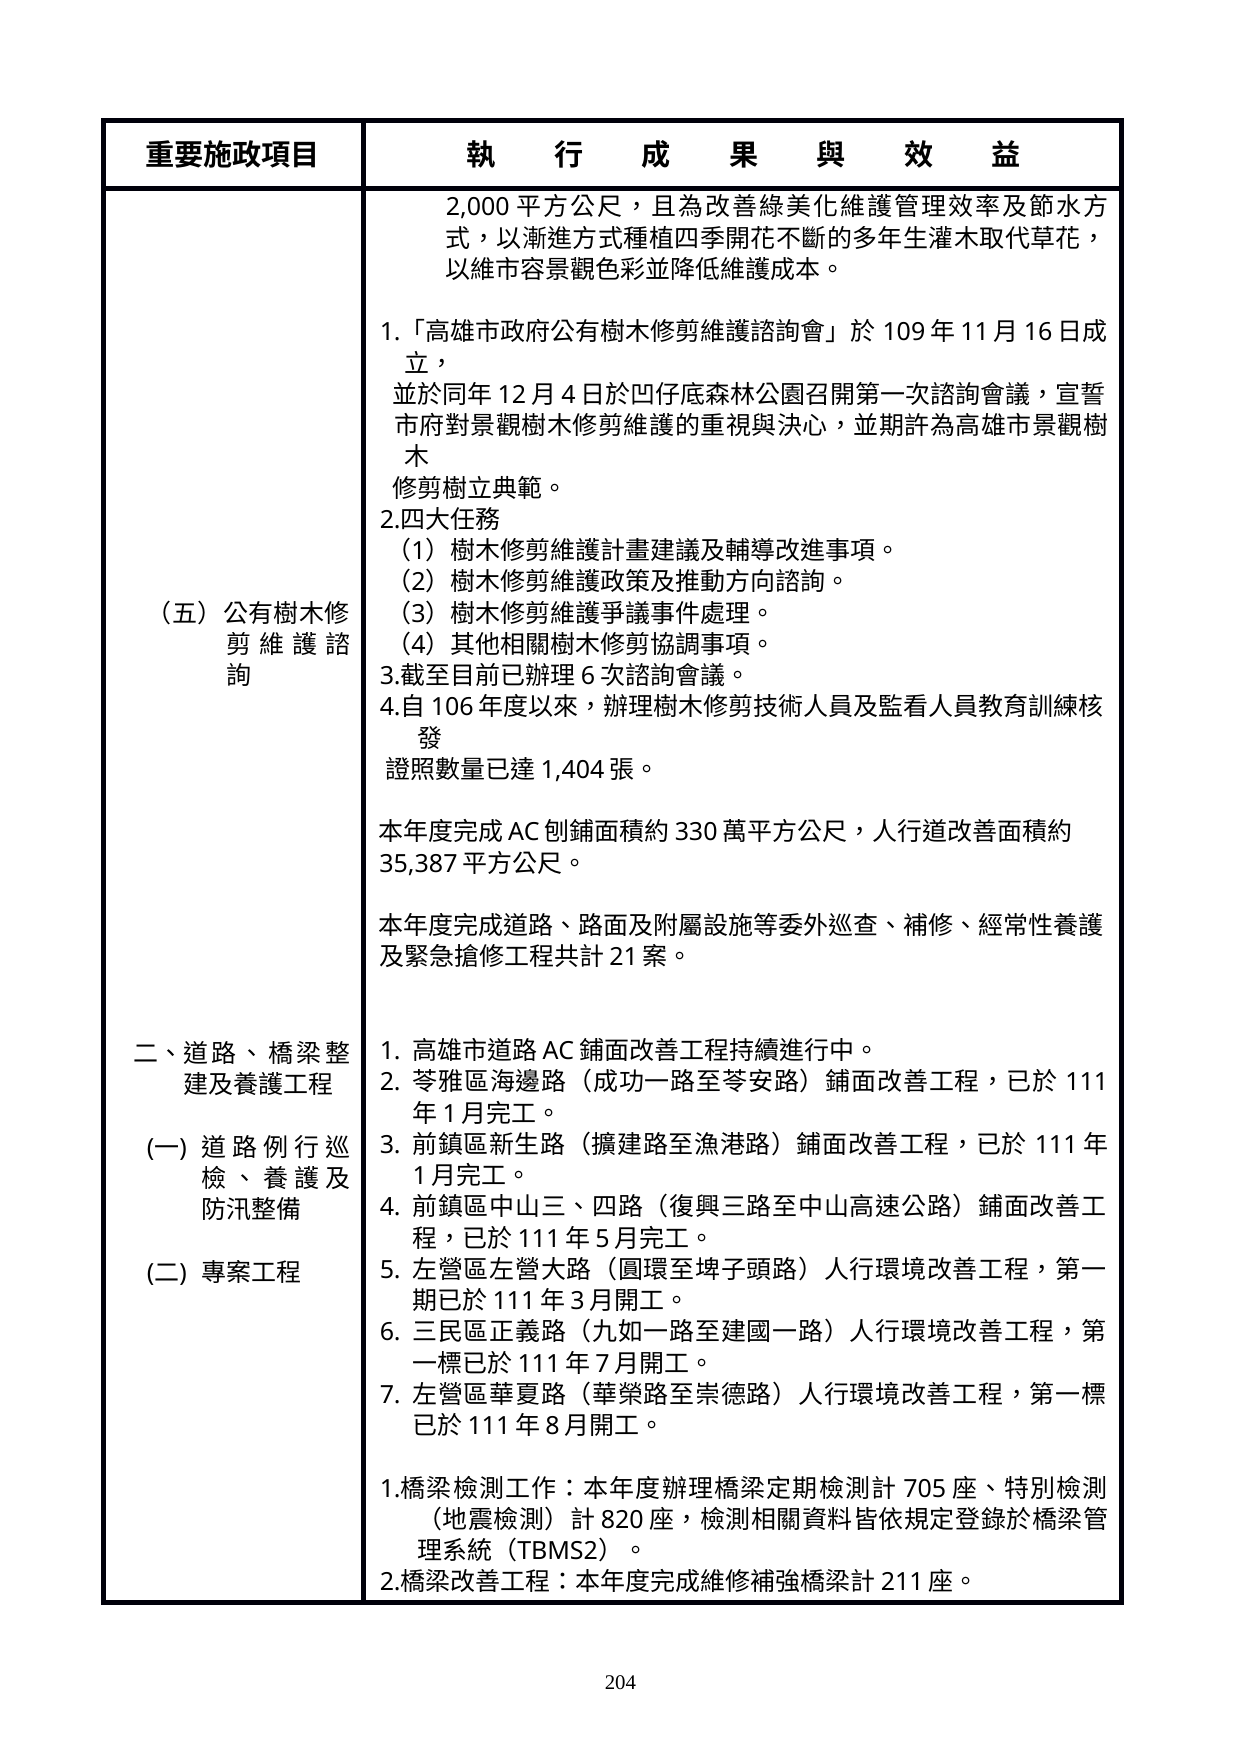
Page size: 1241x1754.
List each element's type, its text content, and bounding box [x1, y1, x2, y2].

table_cell 督導及監辦公共工程，提高工程品質，依採購法第12條及13 條規定，落實工程採購監辦作業，並依採購法第70條制定工程三級品保制度，由工程督導小組定期抽查督導工程計32件，以提升工程品質；另辦理本府工程查核14件。 建立防、救災機制，編印「高雄市政府工務局緊急應變手冊」，內容包括緊急應變SOP及緊急聯繫通訊錄與救災能量，作為災害發生期間行動準則，並定期更新、修正。 執行本府一級機關辦理工程、勞務、財物採購報上級機關（本府）核准之幕僚業務，由工務局為窗口，依採購法規定，辦理本府一級機關欲報上級機關核准事項（除監辦外），並以教育訓練及採購案件實地稽核方式，提升各機關、學校採購效率，防止採購弊端。 執行高雄市政府採購稽核小組日常行政及稽核監督業務，111年預定稽核395件，共稽核395件，達成率100%，自88年成立迄今總稽核量達6,141件。 發揮「高雄市政府採購申訴審議委員會」功能，111年共接獲廠商申訴案件11件、調解案件34件，總計收件數45件；申訴案件已結6件、調解案件已結11件，總結案件數17件。 前瞻建設計畫：擔任行政院前瞻基礎建設-城鄉建設-提升道路品質計畫類的市府窗口，協助本府相關單位爭取預算，自110年起至111年12月31日止，已爭取核定20案，補助金額12.95億元。 各項公共工程材料試驗： 111年度辦理4大類50項工程材料試驗1萬6,237件，執行樣品數4萬5,643個試樣，規費收入全年約7,500萬元，試驗費支出約5,295萬元，增加市庫收入約2,205萬元。 111年度委託TAF實驗室共計9家，共辦理9次稽核，以督導實驗室發揮精確及專業服務水準。 111年度辦理「工程材料試（檢）驗對公共工程之影響研習班」2場次，安排工程相關人員參訓，並聘請具有工程及廉政專業知識之專家學者雙向交流，提升專業技能及法律常識。 道路AC加強鑽心計畫:自每月工務局所屬工程處辦理新鋪、養護刨舖道路，面積達 3,000㎡以上案件中隨機抽選，檢視道路鋪築厚度、壓實度是否符合契約規範，111年度共抽驗 33件工程。 本市地方級及國家級濕地: 永安濕地、鳥松濕地、援中港濕地「保育利用計畫」109~110年度完成公告，半屏湖濕地及林園人工濕地「保育利用計畫」於111年3月9日完成公告，大樹人工濕地保育利用計畫(草案)經高雄市重要濕地(地方級)保育利用計畫審議小組於111年12月13日審議。 111年9月內政部營建署核定「108、109年度國際級及國家級重要濕地經營管理」評鑑結果，共獲獎2項如下： a.108年度補助案：優等1案（洲仔濕地）。 b.109年度補助案：優等1案（洲仔濕地）。 公園巡查，工務局檢查小組針對工務局養工處轄管重點公園、1999通報熱點、歷次檢查改善不佳公園進行抽查，111年完成80座公園檢查。 台鐵捷運化-高雄市鐵路地下化計畫 截至111年12月底，「高雄市區鐵路地下化計畫(含左營及鳳山)」，整體計畫實際進度為94.54%。 本府依「高雄市區鐵路地下化建設計畫都市發展專案小組」第9次會議決議，與中央完成鐵路地下化後園道代辦協議，「高雄計畫區」、「左營計畫區」及「鳳山計畫區」園道分別由工務局新建工程處、水利局及工務局養護工程處執行，已完工。 鐵路地下化園道整體建置經費43.09億元，已全數獲中央核定補助(代辦)支應。 有關鐵路地下化園道用地，已協調交通部臺鐵局，以雙方互惠原則，無償提供本府使用，並為利園道開闢期程，交通部臺鐵局原則同意先行交付本府進行施工。 打造高雄特色建築，帶動建築與綠能觀光產業，創造土地與建築品牌化，並促進社會參與、景觀美化、減碳防災及樂齡化設計因應，樹立熱帶氣候地區永續環境與建築的新典範。 高雄厝相關專案: 高雄厝推動綠建築宣導計畫：為進行高雄厝新建築與綠建築之推廣，舉辦高雄厝綠建築大獎，廣邀高雄綠建築建案報名競賽，希望藉由優良建築作品甄選活動，以表揚優良高雄厝綠建築設計作品，並喚起民眾關注生活環境品質的意識，111年共計12件作品優選、3件民眾票選人氣獎。 高雄厝建康建築活化計畫：持續建置基本資料庫與高雄厝地圖，並進行病態建築醫生診斷，辦理高雄厝行銷宣導。 高雄厝宣導計畫：進行既有建築物輔導合法化，並於本府工務局建築管理處一樓成立高雄厝專案輔導窗口，由高雄厝在地設計師駐府服務民眾。 高雄厝民眾參與活動成果： 111年9月29日至10月2日配合2022高雄國際建材大展與111年10月13日至21日國立科學工藝博物館展出本次綠建築大獎得獎作品、專案年度成果，吸引參與人數3,620人次。 高雄市高雄厝設計及鼓勵回饋辦法自103年9月4日公布實施，並於105年1月11日、105年5月26日及107年4月26日修正訂定，截至111年12月底，統計數量如下: 申請案量:以高雄厝設計並領得建造執照數量已達4,248件，共144,394戶，其中2,186件已領得使用執照。 景觀陽台:面積達460,608平方公尺。 通用化設計浴廁:面積達92,201平方公尺。 通用化交誼室及昇降機:面積達12,921平方公尺。 綠能設施:屋前綠能設施56,063平方公尺，屋後綠能設施3,865平方公尺。 高雄厝申請案綠化面積：520,536平方公尺(相當於87座國際標準足球場綠化面積)。 綠建築綠化成果： 累計歷年(自101年起)依法設置屋頂綠化面積已達498,776平方公尺，換算每年減少CO₂排放量為9976公噸。 111年度共舉辦2場高雄厝專業者輔導說明會，總計參與人數約73人，藉由高雄厝設計辦法的執行與操作，讓更多在地優秀設計人才有機會回饋土地與深耕家園，更藉由本次與業界的對話與交流機會，精進高雄厝設計及鼓勵回饋辦法，使之法令更健全，更貼近市民需求。 111年度共舉辦3場專案精進研討工作會議，訂於111年10月25、28、31日於建築管理處辦公室舉辦，透過邀請各專案計畫主持人，及各案領域之專家學者出席，透過議題討論與高雄厝設計及鼓勵回饋辦法解說及申請高雄厝案例成果分享，希冀藉由提升高雄厝設計辦法的實質內容與不斷精進，讓更多世界趨勢與技術新知，有機會反饋於高雄厝整體修法的進程之中，精進高雄厝設計及鼓勵回饋辦法，使之法令更健全，更貼近市民需求。 實際執行方案： 啟動「綠電推動専案小組」並與經濟部能源局共同簽訂合作協議，由林副市長擔任跨局處小組召集人，推展「漁電共生專區優先示範推動」、「公私有房舍推展光電屋頂計畫」、「以節能服務模式加速電低碳行動計畫」、「高雄市轄區內電廠友善降轉」、「學校建築物綠能規劃及智慧用電發展」等五大任務導向，未來計畫目標為6年太陽光電設置容量達1GW，作為建構安全穩定、效率及潔淨能源供需體系之基礎，期未來吸引國內外高科技產業及人才進駐，增加優質就業；並透過追求環境永續，提高再生能源比重，帶動綠能科技發展，減少對化石燃料的依賴，同時降低空氣污染，乘載「產業轉型」政策方向的重責大任。 111年度補助建築物設置太陽光電發電系統實施計畫自3月15日至10月15日截止，補助總預算為1,500萬元，核准99件，核准金額643萬650元 (1,049.665瓩)。 舉辦光電智慧建築標章頒證活動(金獎2案；銀獎17案；銅獎8案)。 舉辦推動太陽光電設施成果展覽1場(約6000人)、推動太陽光電設施說明會2場(約200人)及宣導會2場(約5500人)，總計參與人數約11,700人。 設置績效： 110至111年累積容量目標為450MW，統計110年1月~111年11月備案量602.306MW(能源局網站更新至11月底)，已達成年度目標。 111年1至11月備案件數1,359案較去年同期1,334案，增加25案，備案容量307.270MW較去年同期254.518MW，增加52.752MW(增加20.73%）。 辦理申報之A類公共集會類場所，列管場所94家，已完成申報94家，申報率達100%。辦理申報之B類商業類場所，列管場所1,412家，已完成申報1,361家，申報率達96.39%。辦理申報之C類工業、倉儲類場所，列管場所488家，已完成申報478家，申報率達97.95%。辦理申報之D類休閒文教類場所，列管場所2,378家，已完成申報2,163家，申報率達90.96%。辦理申報之F類衛生福利更生類場所，列管場所560家，已完成申報535家，申報率達95.54%。辦理申報之H類住宿類場所，列管場所2,641家，已完成申報2,073家，申報率達78.49%。 辦理111年度建築物公共安全檢查及簽證申報場所之抽複查工作，已執行抽複查750家。 111年1月3日起至111年1月24日止辦理111年度「加強大型百貨公司、商場、量販店及視聽歌唱等場所公共安全查核」，共計60家場所。 111年青春專案期間，稽查本市娛樂場所等，共計稽查164處場所，動員稽查人數211人次。 為提高地震發生後動員能力，111年9月30日於本府消防局8樓國際會議廳舉辦111年度高雄市災害後危險建築物緊急評估作業動員演練及組訓，動員責任區技師及建築師共55人，期能於地震時減少市民生命財產的損失。 為於地震發生後第一時間提供各項防救災能量及重要設施資訊，開發「地震災害決策輔助系統」，提供市府救災指揮官作為決策參考，進而提升市府整體救災效能。 針對本市各大型商圈、重要道路、車站及各大捷運站，做不定期巡檢，如有立即危險性之廣告招牌，立即通知限期改善或自行拆除。 工務局「110年度招牌廣告及樹立廣告安全巡查、處理與督導計畫」列管危險廣告物共1182件，均已全數拆除或補強完成。 公寓大廈認證標章申請案，111年已召開2次審查會議，認證通過大樓共計47棟。 輔導公寓大廈成立管理委員會，截至111年12月底本市6樓以上成立管理委員會依法報備家數計有4,043件，報備率已達75.8%。 委託公寓大廈法律專業律師，設置免付費電話，自111年1月起，提供大樓管理委員會及住戶法律諮詢服務，另於建管處亦設置律師現場諮詢服務櫃檯提供大樓諮詢。 本市於101年4月3日成立公寓大廈爭議事件調處委員會，111年共召開5次調處會，協調爭議共24案。 111年度優良公寓大廈評選活動已於9月21日評選完畢，共有16家大樓及11家管理公司獲獎。 配合內政部建築研究所智慧綠建築專案，爭取內政部建築研究所將「智慧綠建築智慧住宅南部展示場」設置於本府四維行政中心1樓穿堂，迄今累計參觀人數達173,630人。 新建公共建築物於申請使用執照前，辦理行動不便設施會勘，以確保該設施之符合需求，100年至111年11月止合計勘檢2,988件，111年1至11月共計勘檢180件。 既有建築物依照工務局108年10月18日高市工務建字第 10838848401號函修正本市公共建築物無障礙設施分類分期分區執行計畫，計已對公共建築物（含超商場所、加油站）等實施清查，109~111年清查新增250家，共計列管5,367家，並訂定改善期程限期要求改善，截至111年12月共計4,821家已改善完成，尚餘546家改善中，整體改善比例為89.83%。 替代方案提請「高雄市政府公共建築物行動不便者使用設施改善諮詢審查小組」審議，111年共辦理7次，共審查44件（含報告案)。 102年7月11日公告施行「高雄市建築物設置無障礙設施設備勘檢及改善審查收費標準」，111年共計收入勘檢費478萬元（含新建公共建築物勘檢及既有公共建築物替代審查)。 加強建築管理回溯檔案建置，將檔案室紙質之歷史案件，累計有182,267份建築執照圖進行數化轉檔，以方便查詢及調閱，已納入111年度專案勞務委外採購辦理(約1000萬)。 申請建造許可時檢附建築圖電子檔，建置圖檔資料庫並整合建入「建築管理資訊系統」及「建築書圖影像管理資訊系統」，提供民眾查詢及調閱建築圖檔資料。 透過建築管理處網站建構申請案件之資訊透明化服務，供民眾隨時查詢申請建築執照進度，減少弊端。 執行違建查報成果：111年查報一般違建(含廣告物)共計3,651件。 專案部分： 取締影響市容廢置廣告空(框)架及破損不堪廣告招牌，共計查報1,523件。 取締抵觸屋後污水接管工程(配合市府水利局)違建，共計查報878件。 取締本市「影響救災困難地區」消防專案，共計查報21件。 取締影響公共安全2層樓以上及防火巷違建，共計查報67件。 辦理本市太陽光電設備設置場址違建諮詢審核，共計70件。 執行違建成果：一般違建拆除計5,329件、拆除結案3,867件。 各項專案拆除情形： 拆除影響市容竹鷹架廣告計25件。 拆除影響市容廢棄廣告招牌計1,516件。 拆除影響消防救災六米巷道違建，共計23件。 拆除騎樓違建以保障市民之權利、創造優質安全空間，共計91件。 拆除楠梓區久昌街16號、藍田路與大學十一街路口、右昌街556號、宏毅三路6巷9號、秀群路539巷6號、燕巢區中民路278巷19號、角宿村海成二街3號、苓雅區文山路112號、文山路112號、大寮區青雲街18巷26弄24號、茄萣區成功段638地號-1等鴿舍違建，共計11處。 配合水利局拆除岡山區後紅路37巷34號、大寮區民族路369號屋後接管占用防火巷違建。 拆除湖內區武功段:490、495地號等2處違建毀損塌陷棚架、鼓山區興隆路52號旁空地(鼓中段一小段534地號)違建、鹽埕區建國四路340巷33號旁空地(鹽壽段207-3地號)違建等影響公共安全違建。 配合農業局拆除大寮區山子頂段3847-3地號農地違建。 配合警察局三民第一分局拆除三民區九如二路667號停車格位遭佔用私設斜坡板障礙物及遼寧一街9號騎樓違規設置「固定式機車升降台」、「圍牆」影響通行。 配合經濟發展局拆除三民區港東里河北一路258巷通道影響 環境棚架 (八德民有市場外圍通道)。 配合前金區公所拆除前金區成功一路410號巷內廢棄空屋，共計3處。 配合湖內區公所執行拆除湖內區中山路一段385巷巷口鐵架牌樓影響交通。 配合財政局拆除前鎮區鎮昌段10-30地號土地地上建物(興平路117巷62弄8號)危險空屋。 配合左營分局拆除左營區大中二路585號、華夏路493之2號門前、崇德路416號、富國路292號前、文自路393~395號騎樓等妨礙通行木板、鐵製堆置及鐵製欄杆等固定障礙物。 配合小港分局拆除小港區漢民路188巷32號（義芳街鳯儀宮前）道路設置鐵桿影響行車安全。 配合楠梓分局拆除楠梓區德民路1003之3號騎樓裝設固定廣告看板影響通行。 配合經濟發展局拆除鹽埕區大勇市場中央木構架上方違建物(鹽埕區大東段278、279等2筆地號土地)。 拆除1999通報左營區明潭路-哈囉市場廣告招牌影響公共全等共計12處。 彙整各管線機構年度計畫施工路段，以利辦理聯合施工，減少道路挖掘。 111年已核發8,557件道路挖掘許可，各管線機構可於「高雄市公共管線管理平台」中查詢申挖案件辦理情形、核准申挖案件查詢，藉由電腦系統方便申請人查詢，並提供市民共同監督。 已完成本市38個行政區公共管線調查及重新調查部分前鎮區，並持續辦理高雄市公共設施管線更新機制。 加強督導管線挖埋工程品質，111年申請挖埋11,427件，核發8,557件，有效管控挖掘施工，並督導管線單位確實依規定進行道路挖埋及AC封層，其中道路挖掘違反規定件數105件，罰款共302萬元。 加強巡查管線挖埋工程，由委外巡查廠商及自有人員督導加強巡視並藉通報管道(市長信箱、通報專線電話等)共同監督管線單位施工情形，以符合現場許可內容。 建立維護更新地下管線資訊系統，提供各管線單位設計前、施工前之地下管線資訊，更新地下管線資料，減少公安事件發生。 落實管線挖埋暨道路工程品質，執行管線抽驗，對各管線單位已完成之管線工程辦理瀝青鋪面厚度、回填配料、夯實度及平坦度等各項工程品質抽驗，以確保道路品質，111年度總計配合抽驗503件工程。 成立「施工中及竣工巡查小組」，111年1-12月巡查施工中挖掘案2,880件及111年3-11月巡查竣工申挖4,451件，並針對挖掘位置、標線復原、道路刨鋪孔蓋平整度等進行抽查，有效提升道路工程品質。 完成民族路共同管道保全、巡查、維修保養、基本設備汰換更新、24小時輪值監控等作業，及共同管道之清潔維護。 至111年底佈纜總長度已達3,697公里，租金收入約6,000萬元，各家纜線業者正積極申請進駐中。 111年完成孔蓋下地總數6,922座，孔蓋齊平總數5,899座。 辦理大高雄公共管線圖資更新及整合，避免發生管線工安事件並依 內政部公共管線標準制度規範，建立管線圖資更新機制。 原高雄縣及高雄市區域之公共管線圖資轉換與整合。 公共管線圖更新模式規劃。 重劃區管線清查建檔。 公共管線竣工圖更新。 教育訓練及輔導上線。 清水岩寺旁道路銜接15公尺及20公尺寬都市計畫道路(清水岩路)，長約180公尺，總經費1億500萬元。已於111年12月2日完工。 自仁武義大二路3k+700往北至186甲線道路，為永久性擋土牆改善，改善路段3k+700~3k+980長約280公尺，道路寬約25公尺，總經費1億1,848萬元。已於111年4月29日完工。 工程位於梓官區自進學路往北開闢至信安街止，屬8公尺寬都市計畫道路，長度約265公尺，現況道路未開闢，總經費1億2,180萬元。111年5月30日開工，111年12月開放通行。 自五甲一路至南北向中崙路長約380公尺，利用現有水利溝寬度約2~2.5公尺加蓋作道路使用，改善後可拓寬至8~9公尺寬，總經費1,479萬元，111年10月7日開工，預計112年4月完工。 自八德路往北至文仁街止，為計畫道路8公尺寬道路，長約100公尺，總經費643.7萬元，已於111年1月11日完工。 鎮潭路為已開闢都市計畫12~24公尺寬都市計畫道路，由工務局養護工程處接管維護，因地方民意反映由小港往大寮方向轉彎路段正位於下坡處，影響民眾通行安全，建議應辦理道路改善，總經費710萬元，已於111年4月11日完工。 道路：由博愛路打通至新德路，長約210公尺、寬20公尺道路。橋梁：龍德新路向東跨愛河至河堤南路橋梁，採鋼橋形式，橋梁寬度26公尺，長度約190公尺(橋梁70公尺、引道120公尺)，總經費31,000萬元，111年10年7日開工，預計113年4月完工。 西起林園後厝路20巷東至後厝路200巷路口，長約145公尺，計畫寬度25公尺（含兩側各5公尺寬園道用地綠化步道），西側連接苦苓腳市地重劃範圍，總經費6,209萬元，已於111年3月25日完工。 自椰樹6巷往東約63公尺銜接既有椰樹東巷38弄，長度約63公尺，都市計畫10公尺寬道路，總經費2,009萬元，已於111年3月14日完工。 自左營大路至元帝路止，6公尺寬都市計畫道路，長約184公尺，總經費6,538萬元，已於112年1月4日開工，預計112年6月底完工。 本案位屬非都市計畫區，位於橋頭區里林東路與鐵路南巷路口，總經費114萬元，已於111年7月11日完工。 經濟部委託本府辦理，大林蒲遷村作業期程依地政局辦理安置地配地街廓新闢道路共計23條，其中15公尺寬道路1條、10公尺寬道路19條、8公尺寬道路3條(仍視政策調整),總經費36,000萬元，配合經濟部新材料循環產業園區報編期程辦理規劃設計。 改善台17線路口至丹山一路路口，長約350公尺，透過縮減分隔綠帶方式拓寬現有道路，總經費4,000萬元，配合大林浦遷村及國道7號期程辦理規劃設計。 西起台機路、大業北路、中鋼路、沿海二路、沿海三路至沿海四路止長約8,376公尺道路，配合拓寬並重新規劃配置路型。總經費14億343萬元。 111年11月23日第四標決標，工期395日曆天，預定112年3月開工；第一~三標辦理發包作業中。 位於高雄軟體園區北側，東臨成功路，道路工程:東西向道路長約290公尺、寬20公尺，南北向道路長約190公尺、寬20公尺，總經費9,450萬元，已於111年4月18日開工，工期320日曆天，預計112年3月完工。 自岡山區筧橋路與河堤路二段路口，跨越阿公店溪至空醫院路與阿公店路二段路口止，屬20公尺寬都市計畫道路，長度約60公尺，現況橋寬8公尺，為人行及機車通行之橋梁，總經費1億3,201萬元，工程於111年12月9日決標，工期340工作天，預計112年2月開工。 位於本市旗山區大德里旗山火車站南側，寬12公尺廣場用地(廣三)，北自中山南街1巷，往南至旗新街124巷，長約65公尺，總經費429萬元,總經費約429萬元，工程111年5月20日開工，工期60工作天，已於111年11月21日完工。 都市計畫農業區，現況寬6公尺，長約80公尺之彎曲道路通行。道路截彎取直開闢後，將有助於提昇用路人安全，總經費416萬元，111年11月29日決標，工期80日曆天，已於112年2月3日開工。 位於彌陀區民生街235號至靖和街，為8公尺寬都市計畫道路，長約40公尺，總經費254萬元，111年11月29日決標，工期85日曆天，已於112年2月3日開工。 位屬都市計畫區外，110年7月及8月豪雨沖刷，造成橋台坍滑傾斜，列為危橋，現況已無法供通行(原橋梁寬度約5公尺、長度約10公尺)，改建拓寬至6公尺，總經費約543萬元，111年9月7日決標，工期120工作天，預計112年2月開工。 位於橋頭區營邊路，位屬非都市計畫區，現寬約4.5公尺，總經費2,829萬元，工程已於111年9月20日開工，工期120工作天，預計112年4月完工。 位於大寮區新一街與新七街口，經地方反映現況行車線型不佳，建議優先利用國有地單側拓寬橋樑。總經費154.8萬元，於111年10月7日開工，工期88日曆天，已於112年1月13日完工。 為都市計畫人行步道用地，都市計畫寬4公尺，全長約100公尺，現況道路長約80公尺近全寬供通行，未打通路段長約20公尺，總經費約111萬元，111年11月30日決標，工期25工作天，已於112年1月6日開工。 考量本案開闢所需經費籌措不易，基於地方反映排水改善及道路通行需求，短期將於既有溝渠改善及加蓋並銜接重劃區內排水溝。另既有溝渠範圍約42公尺長、0.8公尺寬，總經費158.5萬元，已於111年10月5日完工。 過勇路中央約5公尺寬灌溉明渠長約460公尺加蓋後，鋪設AC以增加車道空間，改善尖峰時間疏解車流，總經費2,977萬元，工程已於111年8月29日開工，工期210日曆天，預計112年3月完工。 自仁武義大二路3k+700往北至186甲線道路,本案為擋土牆永久性改善,改善路段3k+700~3k+980長約280公尺，道路寬約25公尺，總經費7,379萬元，規劃設計中。 高125線0K+000內東橋南側，改善轉彎長度約133公尺、拓寬至7公尺，總經費270萬元，辦理發包作業中。 左營區翠華路(明潭路至左營大路)長約1,050公尺，延現況30公尺寬計畫道路往西側拓寬10公尺；左營大路至世運大道屬寬40公尺，長約320公尺都市計畫道路，總經費2億5,370萬元，規劃設計中。 文化局委託代辦南門圓環道路改善工程，工程範圍包含整體圓環(扣除南門口公園再造部分)及左營大路自南門圓環至必勝路路段長約290公尺道路改善，左營大路道路寬調整約為30公尺，總經費7,263.2萬元，規劃設計中。 增設岡山第二交流道及連接平面道路之聯絡道，總經費36億8,000萬元，高工局辦理規劃施工，土地費及工程費本市負擔12億元（交流道及連絡道用地取得費9億500萬元及連絡道工程費2億9,500萬元），用地取得中。 長約900公尺，寬40公尺，總經費4億7,500萬元，辦理發包作業中。 橋長124公尺、橋寬6.5公尺，總經費1億3,050萬元。工程已於111年5月12日完工。 由中山四路東側跨越前鎮運河，銜接第75期市地重劃區凱福街，長約54公尺，規劃2車道(6公尺寬)及1實體人行道(2公尺寬)，即雙向所需人車通行使用之寬度為16公尺寬，總經費1億6,384萬元，已於111年8月25日完工。 位於本市阿蓮區與台南市歸仁區交界，現況橋梁寬約4.6公尺，長約156公尺，目前採橋墩減少並增加通水斷面方向進行規劃設計，所需工程費約3,600萬元，將俟水利署第六河川局完成二仁溪整治計畫後，向中央申請經費補助後發包施工。 位於鳳山區頂庄公辦市地重劃及中崙牛寮區段徵收間，跨越鳳山溪，橋梁寬15公尺，長約58公尺，總經費1億1,692萬元，於112年1月10日舉辦通車典禮。 跨越前鎮河，連結前鎮鎮中路（都市計劃寬20m）與鳳山五甲三路（都市計劃寬30m、現寬約20公尺），現有橋長約51.4公尺，寬約21.6公尺，總經費4億1,384萬元，111年5月6日開工，預計114年12月完工。 位於梓官區中正路通安大橋，長約75公尺，寬21公尺，總經費1億6,914萬元，111年9月5日開工，工期670日曆天，預計113年7月完工。 位於彌陀區舊港路(高21線)，橋現寬約8公尺，施作橋寬12公尺、長140公尺，總經費2億2,222萬元，111年10月31日開工，工期480工作天，預計113年10月完工。 位於永安區永新路(高20線)，屬都市計畫區外，長約25公尺、寬12公尺，總經費1,898萬元，規劃設計中。 跨越阿公店溪至空醫院路與阿公店路二段路口止，長約60公尺、寬20公尺，總經費1億3,201萬元，111年12月9日決標，開工前準備中。 跨越後勁溪銜接金和街與高楠公路1747巷人行橋梁，長約56公尺、寬約1.8公尺，總經費488萬元，111年9月20日開工，工期85日曆天，預計112年3月完工。 位屬都市計畫區外，危橋原址改建，長約10公尺、寬約6公尺，總經費543.4萬元，111年9月7日決標，工期120工作天，為避免施工時造成工區周邊魚塭損失，已於112年1月31日開工。 位於仁武區公館二巷，屬都市計畫區外，長約4.5公尺，單側拓寬3公尺，總經費251萬元，辦理發包作業中。 位於茄萣區大湖碑排水，屬都市計畫區外危橋改建，長約22公尺，寬6公尺，總經費530萬元，辦理發包作業中。 位於梓官區嘉好路26巷357號旁，屬都市計畫區外，長約16公尺，寬約6公尺，總經費470萬元，辦理發包作業中。 自市道181線3K+040至3K+265路段，包含月光一橋，長約225公尺，拓寬10公尺，總經費480萬元，辦理發包作業中。 位於本市林園區林內大排上，連接鳳林路三段920巷，屬危橋改建，長約25公尺，寬6公尺，總經費1,155萬元，辦理發包作業中。 位於茄萣大排(進學路與忠孝街)上，屬都市計畫水溝用地，新建人行橋，總經費639.1萬元，區公所辦理發包及施工，已於111年12月22日決標。 原橋長624公尺寬20公尺，因引道過長箝制地方發展，拆除重建一座長70公尺、寬30公尺，總經費5億5,230萬元，辦理勞務發包作業中。 自台17線進入高雄市北界後，沿援中港軍區跨越後勁溪、左營眷區道路向南銜接中正路至左營南門圓環，紓解原台17線翠華路交通壅塞問題。道路長約7公里，寬40~50公尺，跨越長約130公尺之後勁溪橋。以德民路為界分南北二段，北段工程所需總經費約12億7,555萬元，於105年9月獲內政部營建署生活圈計畫補助經費並由市府代辦工程執行。第ㄧ標已於110年5月25日完工；第二標已於111年9月16日完工。 岡山區岡山北路至育才路止，屬10公尺寬都市計畫道路，長度約510公尺，總經費3,161.1萬元，已於111年8月10日完工。 於大坪頂以東都市計畫，自大漢路往東約485公尺銜接12公尺寬民智街，總經費12,462萬元，已於111年12月15日完工。 自光明路三段往東北長約381公尺，總經費4,793萬元，已於111年5月4日完工。 仁心路道路拓寬工程(第一期)由鳳仁路起至成功路(7-11)止，現寬約6~13公尺，長約973公尺，都內部分約933公尺為15公尺寬計畫道路，都外部分約40公尺，總經費2億5,186萬元，辦理發包作業中。 自鳳林一路往南至鳳林一路300巷26之20號15公尺寬計畫道路，長約254公尺，及鳳林一路300巷26之20號往西打通至鳳林一路10公尺寬計畫道路，長約142公尺，總經費1億9,334萬元，規劃設計中。 自潮平路往南至中華南路373巷止，都市計畫道路寬10公尺，長約40公尺，總經費1,056萬元，規劃設計中。 都市計畫道路，長約123公尺，寬10公尺，總經費6,383萬元，規劃設計中。 自林家路往東至王公路止，長約748公尺，都市計畫寬12公尺，總經費1億8,513萬元，規劃設計中。 自環湖路往東至濱湖路止長約75公尺，寬15公尺，總經費5,109萬元，規劃設計中。 自惠心街自惠心街至高楠公路1760巷止，長約36公尺，寬12公尺，總經費1,959萬元，辦理發包作業中。 中央河道約10公尺施作排水箱涵加蓋，兩側各4公尺開闢為道路，長約216公尺，總經費1億3,540萬元，規劃設計中。 自五權路往北銜接85期重劃區，長約90公尺，20公尺漸變寬道路，總經費7,891萬元，規劃設計中。 中油公司三輕更新計畫地方回饋項目之一，自工業區隔離綠帶往東至北汕路上，長約880公尺，都市計畫寬15-20公尺，現寬約11公尺。配合水利局箱涵設置，先行施作自工業區隔離綠帶往東約485公尺長，以改善本路段淹水相關問題。總經費4,150萬元，工程已於111年12月12日開工，工期320工作天，預計112年3月完工。 延續北段工程，北起德民路，南至中海路，長約1,800公尺，屬50公尺寬都市計畫道路；及中海路配合拓寬銜接至軍校路，中海路屬45公尺、長約590公尺，總經費8億9,385萬元，規劃設計中。 新開路高133線，里程3K+800~4K+250規劃橋梁，跨度配置為60m+90m+60m，橋寬為8.5m，淨寬為7.5m，橋總長210m，主跨長90m，採懸臂工法施工，為單孔箱型梁，總經費7億3,320萬元，辦理發包作業中。 過勇路往西至鳳頂路止，長約380公尺，寬12公尺，總經費2,470.9萬元，規劃設計中。 友情路為都市計畫30公尺寬道路，長約788公尺，總經費約3億3,200萬元，已於110年12月2日完工；大遼路為都市計畫50公尺寬道路，長約927公尺，配合友情路先行開闢30公尺，總經費3億309.6萬元，已於111年9月30日開工，工期540日曆天，預計113年5月完工。 為都市計畫60公尺寬道路，長約2,870公尺，總經費10億8,500萬元，東段工程110年12月10日開工，工期538日曆天，預計112年5月完工；西段工程已於111年4月29日開工，工期596日曆天，預計112年12月完工。 依科技部「橋頭科學園區聯外交通整體計畫」辦理「台39線延伸優先路段(市道186線至台22)」由交通部公路總局委託本府(工務局)代辦，總經費30億6,100萬元，辦理規劃設計中。 配合科技部「橋頭科學園區聯外交通整體計畫」，新工處辦理「配合橋科增設高速公路聯絡道」都市計畫變更及用地取得作業，總經費14億900萬元(用地費)，都市計畫辦理變更中。 基地位於大樹區，新建營區RC構造及鋼骨構造新建建築物數十棟、既有廠庫房與官舍整新、既有建物及房屋拆除、其他附屬設施工程等，總經費122億8,600萬元。軍方105年4月28日完成洽辦程序，依計畫8年完成遷廠。林園營區於108年7月29日開工，已於111年7月25日完工；大樹北營區於108年12月16日開工，預定112年12月完工；光復營區於109年10月19日開工，預定113年11月完工。 代辦職務宿舍耐震結構補強及裝修共212戶，15棟，總經費3.18億，本案於112年1月6日工程決標，預計3月開工。 興建ㄧ棟地下2層、地上7層辦公廳舍大樓，位於鼓山一路與五福四路口(原鼓山分局)，總經費4億8,346萬8,000元，已於111年7月15日完工。 興建ㄧ棟地下2層、地上8層辦公廳舍大樓，位於文龍東路與文山路口(鳳山熱帶園藝所西側)，總經費4億856萬5,000元，108年10月18日開工，預定112年3月完工。 民生醫院結構區分為北中南3棟，北棟(地下1層、地上4層)之建築物，樓地板面積4,193.17平方公尺;中棟(地下1層、地上10層)之建築物，樓地板面積13,454.03平方公尺，南棟(地下1層、地上6層)之建築物，樓地板面積11,549.01平方公尺。本案辦理三棟建築物結構補強，總經費1億985萬3,000元，由民生醫院設計，工務局新建工程處代辦工程招標及施工，已於111年1月11日完工。 整修主棟建物地下室、地上3層西半部及4、5層之室內空間(含地下室防水改善、各層隔間調整、地坪、牆面、天花裝修與相關機水電設備新設)與其他配合本期工程整修事宜，總經費1,565萬，已於111年7月19日完工。 興建地上3層之建築物(醫院新大廳)，既有醫院建築物地上1~2層之診間調整,總經費2億3,408萬元，111年9月23日開工，預定114年2月完工。 新建地上3層之建物，地上平面停車位，提供非營利幼兒園、社區大學、身心障礙日間照顧據點、公共托嬰中心、社區照顧關懷據點(含C級巷弄長照站)、小規模多功能集會中心等空間設施，總經費1億9,500萬元，已於112年2月完工。 本案利用興仁國中閒置空間設置日間照顧中心，新設興仁路出入口及無障礙電梯1座，總經費638萬元，已於111年2月21日完工。 辦理中油煉油廠土壤與地下水污染作業，總經費約268.63億元，全案完工後，以楠梓的原高雄煉油廠為半導體材料研發核心，北接路竹、橋頭至南科為半導體製造，南接大社、仁武、大寮、林園、小港為半導體材料及石化聚落，並結合台積電、日月光、華邦電等半導體廠，整體串聯成南部半導體材料S型廊帶。甲案110年9月1日開工，111年11月1日完工，乙案110年9月1日開工，111年8月5日完工，丙案110年9月2日開工，111年10月31日完工。 辦理中油煉油廠土壤與地下水污染作業，總經費約268.63億元，全案完工後，以楠梓的原高雄煉油廠為半導體材料研發核心，北接路竹、橋頭至南科為半導體製造，南接大社、仁武、大寮、林園、小港為半導體材料及石化聚落，並結合台積電、日月光、華邦電等半導體廠，整體串聯成南部半導體材料S型廊帶。A、B、C案於110年12月17日開工，工期458日曆天，預計112年3月完工。 新址工程併入原址(原岡山區公所)公辦都更方式辦理，預計興建地下1層地上6層岡山綜合行政中心，總樓地板面積約28,182平方公尺，經費PCM+基本設計服務1,998萬5,846元。已於110年12月30日基本設計及施工階段權利義務文件提送本府都發局納入公辦都更實施者招標文件。 基地位於本市第87期重劃區，南基地：地下2層地上12層鋼筋混凝土構造，北基地：地下2層地上12層鋼筋混凝土構造之社會住宅625戶，統包工程經費33億0,721萬元。111年7月7日工程決標，自111年7月8日起算工期(工期1440日曆天)，進行地質改良建造執照已於112年2月1日取得，預定115年6月16日完工。 興建地上三樓，總樓板面積1,800平方公尺之現代化辦公廳舍，總經費8,000萬元，111年8月1日完成公開閱覽，俟籌措相關經費後辦理工程發包作業。 基地位於和發產業園區，預計新設一地下1層、地上2層消防分隊，總樓地板面積2,320平方公尺，總經費1億0,471.1萬元，預計113年7月8日完工。 高雄鐵路地下化遺留舊牆板保留及再利用工程，總經費約2,608萬元，112年1月19日決標，工期150工作天，預計112年3月開工。 拆除部份看台改建為開放景觀休憩空間、辦公空間及商業服務空間，保留北門至西門段建築物整修，並另規劃停車場、兒童遊戲場及極限運動場等，總經費約3億700萬元，拆除標已於112年2月4日完工；主體工程標已於112年2月1日決標，刻正準備開工前置作業。 新建全民運動館、為地上2層之鋼筋混凝土構造，總樓地板面積約8,851平方公尺，總經費4億100萬元，111年8月10日開工，預計113年8月完工。 基地位於小港森林公園，新建地上2層鋼筋混凝土+鋼構屋頂，規劃室內游泳池，室內運動空間以及附屬販賣部店舖，設置76個汽車停車位及89個機車停車位，總樓地板面積約8,948平方公尺。已於111年10月27日開工，開工後遇當地民意代表率眾阻擋並辦理停工，目前本府已確定依新需求重新設計，並於112年2月9日起辦理施工廠商暫停履約，待本府運發局核定新設計內容後，辦理後續作業。 整修軍方建築物地上1樓計2棟，規劃有浴室及厠所，並有室內隔間作為官兵宿舍，總經費約1,144萬6,400元，已於111年11月29日完工。 拆除原第七棟校舍、飲水間、木工房、宿舍、廁所及資源回收廠，規劃地上四層樓之完整建築，包含普通教室、廁所、樓梯、1座電梯，總經費1億4,576萬元，已於111年3月31日完工。 興建地下2層停車場及地上1層建築物，規劃地下兩層停車空間共設置小客車停車位128 席(不含法定停車位)。地面層設置法定停車位、機車10 席及自行車20席，總經費2億2,002萬元，已於111年8月29日完工。 興建地下1層地上3層國小校舍及公托教室1棟、地上3層非營利幼兒園1棟及綜合合成橡膠球場2座，總經費約1億5,152.1萬元。已於111年3月21日開工，預定112年12月完工。 拆除既有健康樓、和諧樓、廚房、幼兒園、傳達室等建物。新建東南棟(地上4層)教學大樓1棟，西北棟(地上5層地下1層)之教學行政大樓（含活動中心、廚房)1棟、傳達室1棟、合成球場1座，總經費5億1,100萬元。第一期東南棟已於111年11月17日開工，預定113年7月完工。 新建地上3層鋼筋混凝土(RC)構造，總樓地板面積5,784平方公尺之校舍及周邊景觀，並拆除舊有校舍工藝大樓及忠孝樓、仁愛樓，總經費約1億6,073萬元，已於111年11月7日開工，預定113年9月完工。 教學大樓興建，總樓地板面積6,088平方公尺，總經費20,320萬元， 工程發包作業中。 預計興建地上4層圖資大樓，總樓板面積約計1,219坪，總工程費約計1億7,700萬元，工程發包前置作業中。 預計興建地上2~3層幼兒園園舍，總經費為1億2,574萬2,600元，細部設計作業中。 本府工務局養護工程處目前維管之公園、綠地、兒童遊戲場及廣場計有834座，面積達約1,048.17公頃，本年度公園綠地開闢及改造（善）如下： 執行主要公園綠地之新闢包括前鎮區第70期重劃區內公園、綠地及兒童遊戲場用地開闢工程、鹽埕區府北公園開闢工程、鳳山區第77期市地重劃區公12開闢工程、前鎮區第65期及第88期市地重劃區內公九公園用地開闢工程及大寮區第81期重劃區公園綠地開闢工程等。 1.前鎮區第70期重劃區內公園、綠地及兒童遊戲場用地開闢工程 第70期市地重劃區位於前鎮區一心一路及籬仔內路旁，其中有公園、綠地及兒童遊戲場用地合計約1.6公頃，闢建為「籬仔內公園」及「竹南公園」，公園設計呼應基地既有歷史，結合石化產業元素，將燃燒塔、齒輪等意象融入設施，並配置大面積草木，營造城市街角休憩綠蔭。工程經費約4,800萬元，已於111年7月完工。 2.鹽埕區府北公園開闢工程 城中城大樓拆除後原址闢建為府北公園，以「綠活、璀璨、翻轉、新生活」四大方向作規劃，公園佔地約0.28公頃，通透明亮、視野寬闊的大草坪帶來府北路新風貌，搭配基地景觀設置裝置藝術，經過精心規劃夜間照明及水景，為鹽埕區創造優質綠環境。工程經費約3,240萬元，已於111年11月完工。 3.鳳山區第77期市地重劃區公12開闢工程 第77期市地重劃區公12位於鳳山區市道188（南華一路）及紅毛港路口，台88線快速公路下方，面積約1.95公頃，以「機器人」為主題構想，結合機器島冒險樂園彩繪圖樣，創造6大主題空間，打造高挑戰性、多功能及多元化設施的公園。工程經費約4,500萬元，已於111年12月完工。 4.前鎮區第65期及第88期市地重劃區內公九公園用地開闢工程 基地位於前鎮區凱旋四路及時代南一路，緊鄰雙軌道捷運、輕軌站旁，面積約3.5公頃，闢建為「時代公園」，是亞洲新灣區的大型地景亮點，規劃有9大主題區、16項特色設施，亦設置多個高雄熊公仔及彩帶高綠籬迷宮，強化城市行銷。工程經費約9,700萬元，已於111年12月完工。 5.大寮區第81期重劃區公園綠地開闢工程 配合第81期市地重劃工程分期辦理公園開闢。81期重劃區沿鳳林四路北至鳳山區，南接大寮商業中心，東攬捷運大寮站，西擁鳳凰山，公11、公12及綠地開闢工程將延續山林綠意結合軍事意象，打造冒險體能遊戲場域，同時以複層綠化概念營造減量空間，面積合計約3.64公頃，工程經費約9,616萬元，已於111年7月開工；公10及公13開闢工程則配合區域排水計畫，規劃滯洪防洪功能，透過挖填整地塑造活動空間，面積合計約2.95公頃，工程經費約9,440萬元，已於111年12月開工。 1.本年度完成其他公園綠地之開闢及改造（善）包括鳳山區五甲國宅社區國光里公6公園景觀改善工程、前鎮區興仁公園（北側臨水岸步道）環境改善工程、大寮運動園區景觀改善工程、湖內區大湖里公3公園新闢工程、鳳山區自強公園改善工程、高雄市公園兒童戲場更新統包工程（橋頭區一品公園、梓官區信蚵公園、路竹區路竹公園、彌陀區彌陀公園）、岡山區和平公園改善工程、小港區小港一號公園改造工程、小港區坪頂里坪鳳公園遊戲場設置工程、鼓山區壽山動物園入口意象設施整建工程、小港區大坪頂入口意象暨坪頂社區公園（八塊桌）公廁興建工程、鳳山區新強公園增設兒童滑步車練習場工程暨設置交通及教育宣導設施、左營區屏山里運動公園周邊景觀改善工程等。 2.112年度續辦公園綠地之開闢及改造（善）工程包括大寮區第81期重劃區公園綠地開闢工程、鳳山區第77期市地重劃區公（兒）86及公（兒）87開闢工程、三民區第99期重劃區公園及綠地開闢工程、三民區第69期重劃區公園開闢工程、高雄市公園特色遊戲場統包專案工程、高雄市公園兒童遊戲場更新統包工程、楠梓區國昌里公園（07公08）景觀改造工程、楠梓區藍田公園遊戲場設置及設施改善工程、前鎮漁港景觀綠美化及周邊道路整頓改善工程等。 持續執行公園土木、遊具設施、樹木植栽修剪等維護管理及緊急搶修工作，維護市民休憩場域。 委託專業廠商辦理公園樹木及行道樹健康檢查評估。 執行公園綠地登革熱、病蟲害防治緊急噴藥清消工作。 公園（含綠地、兒童遊戲場、廣場）委託清潔維護共計834處，其中小型鄰里公園委託里辦公處辦理計143處、另民間、企業認養及其他單位協助計30處，將持續鼓勵各界參與公園認養工作。 苗圃（含樹木銀行）計8處，培育花卉、灌木等苗木超過4.9萬 株，供市民憑身分證提領，並配合機關、學校、社區綠化環境及本府活動提供花木，另樹木銀行則提供工程牴觸樹木暫置、公園綠地之開闢、改造所需及景觀樹、行道樹之用。 持續執行樹木植栽定期修剪及汛期加強修剪超過5.3萬株。 道路綠美化 持續執行中華路、時代大道、新光路、河北路、河南路、博愛路、同盟路、中正路、五福路、和平路、國泰路、南京路、澄清路、府前路、民族一路、民族二路、民生路、四維路、光華路、翠華路、九如一路、九如四路、明誠路、大順路、中山三路、凱旋四路、大中路、民權路、青年路等本市各區重要道路綠美化及災後搶修工作。 本年度完成後昌路、中山路、光華路、勝利路等行道樹增補植，計約237株。 市區綠美化 本年度完成環境綠美化申請案計10件39處，面積合計約3.3公頃，核撥金額292萬5,328元，於年底預算執行率達100%。 本年度完成中山大學仁武校區（含北側軍備局用地）、仁武區仁營段1469地號、小港區坪頂段46、46-1、46-2地號、坪鳳段66地號、港和段853地號及金澄雙湖公園、三民1號公園等公園綠地喬木增補植，計約805株。 本年度於本市公園、綠地、兒童遊戲場、景（節）點等，已栽植喬木超過1,200棵、灌木超過8萬株、草坪超過4萬2,000平方公尺，且為改善綠美化維護管理效率及節水方式，以漸進方式種植四季開花不斷的多年生灌木取代草花，以維市容景觀色彩並降低維護成本。 1.「高雄市政府公有樹木修剪維護諮詢會」於109年11月16日成立， 並於同年12月4日於凹仔底森林公園召開第一次諮詢會議，宣誓 市府對景觀樹木修剪維護的重視與決心，並期許為高雄市景觀樹木 修剪樹立典範。 2.四大任務 （1）樹木修剪維護計畫建議及輔導改進事項。 （2）樹木修剪維護政策及推動方向諮詢。 （3）樹木修剪維護爭議事件處理。 （4）其他相關樹木修剪協調事項。 3.截至目前已辦理6次諮詢會議。 4.自106年度以來，辦理樹木修剪技術人員及監看人員教育訓練核發 證照數量已達1,404張。 本年度完成AC刨鋪面積約330萬平方公尺，人行道改善面積約35,387平方公尺。 本年度完成道路、路面及附屬設施等委外巡查、補修、經常性養護及緊急搶修工程共計21案。 高雄市道路AC鋪面改善工程持續進行中。 苓雅區海邊路（成功一路至苓安路）鋪面改善工程，已於111年1月完工。 前鎮區新生路（擴建路至漁港路）鋪面改善工程，已於111年1月完工。 前鎮區中山三、四路（復興三路至中山高速公路）鋪面改善工程，已於111年5月完工。 左營區左營大路（圓環至埤子頭路）人行環境改善工程，第一期已於111年3月開工。 三民區正義路（九如一路至建國一路）人行環境改善工程，第一標已於111年7月開工。 左營區華夏路（華榮路至崇德路）人行環境改善工程，第一標已於111年8月開工。 橋梁檢測工作：本年度辦理橋梁定期檢測計705座、特別檢測（地震檢測）計820座，檢測相關資料皆依規定登錄於橋梁管理系統（TBMS2）。 橋梁改善工程：本年度完成維修補強橋梁計211座。 為提供學童優質安全的通學環境，本年度辦理苓雅區福東國小（福壽街）、楠梓區楠梓國小（東寧路）、前鎮區愛群國小（二聖二路）、鳳山區鳳甲國中（大明路）等4所學校通學道改善工程，刻正施工中。 辦理全市35區約24.4萬盞路燈維護工作，本年度受理1999通報案件超過1萬5,000件，路燈不亮案件處理時效均於24小時內修復。 高雄市全面換裝節能（智能）路燈暨維護案計2案：新設、移設及移除路燈約1,500盞、架空線路下地及管線挖埋約500公尺。 本市道路、公園、橋梁等照明景觀改善工程計3案：新設路燈約200盞、新設及更新公園園燈62盞、配合道路刨鋪及台電架空線路下地約4,000公尺。 已依「行政院及所屬各機關風險管理及危機處理作業原則」，將風險管理（含內部控制）融入日常作業與決策運作，考量可能影響目標達成之風險，據以擇選合宜可行之策略及設定機關之目（含關鍵策略目標），並透過辨識及評估風險，採取內部控制或其他處理機制，以合理確保達成施政目標。工務局風險管理（含內部控制）相關重要紀事如列： （1）111年7月15日召開風險管理（含內部控制）第1次會議，參考年度施政計畫提要擇選重要計畫案製作風險評估及處理彙整表與機關風險圖像。 （2）111年8月9日召開風險管理（含內部控制）第2次會議，審定企劃處「土壤液化調查與風險評估計畫」、挖管中心「新建房屋聯合挖掘制度」及「道路挖掘管理系統資訊安全」、建管處「高雄厝健康建築活化計畫」及「110 年 ~115 年 高雄綠能光電 6 年 1 .25 G 計畫」等5案。 （3）110年度城中城案建管處經滾動式檢討已配合修訂「高雄市公寓大廈輔導管理自治條例」，有效降低風險值並予除管。 工務局新建工程處及養護工程處已依「行政院及所屬各機關風險管理及危機處理作業原則」，將風險管理（含內部控制）融入日常作業與決策運作，考量可能影響目標達成之風險，據以擇選合宜可行之策略及設定機關之目標（含關鍵策略目標），並透過辨識及評估風險，採取內部控制或其他處理機制，以合理確保達成施政目標。 工務局違章建築處理大隊： 依風險管理(含內部控制)融入日常作業與決策運作，並透過評估風險，採內部控制或其他處理機制，合理確保達成施政目標。 年度中渉及施政目標「違章建築查報業務」之風險項目「A1：違章建築現場勘查」及「A2：內勤人員安全事項」未有風險情事發生。 年度中渉及施政目標「違章建築拆除業務」之風險項目「A1：違建拆除及高空作業拆除意外。」及「A2：颱風救災時之意外。」未有風險情事發生。 本大隊辦理111年機關內部控制制度(含風險管理)已於111年9 月27日編印成冊,有關111年度「整體風險管理評估計畫風險等級及風險一覽表」缺失建議事項業於111年10月14日核備在案，其餘殘留風險評估預計於112年2月27日前彙整後陳報機關首長。 [366, 191, 1119, 1600]
table_header 執 行 成 果 與 效 益 [366, 123, 1119, 186]
table_header 重要施政項目 [106, 123, 361, 186]
table_cell 壹、工程企劃業務管理及策略規劃 工程業務督導管理 工程企劃策略規劃 貳、建築管理 高雄厝計畫 光電智慧建築物推動計畫 建築物公共安全檢查申報 耐震及震災相關業務 招牌廣告及樹立廣告管理 公寓大廈管理 智慧綠建築 公共建築物無障礙設施管理 資訊管理 參、違章建築處理業務 查報業務 拆除業務 肆、道路管道管理 挖路許可證審核與電腦化登錄管理 道路挖埋管線施工查驗管理 民族路共同管道管理 弱電、寬頻共同管道管理 孔蓋齊平及下地 公共管線圖資更新及整合 伍、新建工程 道路工程 (一)林園清水岩路(清水岩寺旁)改善開闢工程 (二)仁武區義大二路3k+700道路改善工程(高52線3K+800~3K+920緊急搶修工程 (三)梓官區進學路北側8米計畫道路開闢工程 (四)鳳山區中崙路西段改善工程 (五)鳳山區八德路100巷改善工程 (六)大寮區鎮潭路高程改善工程 (七)鼓山區龍德新路拓寬及往東延伸跨越愛河橋梁工程 (八)林園區後厝路200巷(自苦苓腳重劃區往東)打通工程 (九)林園區椰樹東巷38弄開闢工程 (十)左營區左營大路372巷開闢工程 (十一)橋頭區里林東路與鐵路南巷路口拓寬工程 (十二)大林蒲遷村安置地增設道路工程-經濟部委辦 (十三)南星路車道拓寬及安全提升改善計畫-交通部航港局 (十四)高雄港洲際貨櫃中心聯外貨櫃專用道開闢工程 (十五)高雄軟體園區擴區(二期)開發工程 (十六)岡山區筧橋改建工程 (十七)旗山區廣場用地(廣三)開闢工程 (十八)燕巢區中路巷中安宮前道路開闢工程 (十九)彌陀區民生街打通靖和街開闢工程 (二十)路竹區華正橋掏空下陷重建工程 (二十一)橋頭區營邊路拓寬工程 (二十二)大寮區新一街與新七街口橋梁拓寬工程 (二十三)大社路120巷道路打通工程 (二十四)林園區後厝路改善工程 (二十五)鳳山區過勇路改善工程 (二十六)仁武區義大二路道路改善工程 (二十七)內門區高125線0k+000內東橋南側道路改善工程 (二十八)左營區翠華路(明潭路至世運大道)拓寬工程 (二十九)南門圓環十字路型改善計畫(道路及景觀工程) (三十)國道1號增設岡山第二交流道工程」連絡道工程及以東大莊路(崗德路至嘉興營區路段)拓寬工程 (三十一)中油研發專區園區南路道路開闢工程 橋梁工程 (一)桃源區建國橋改建工程 (二)中山四路東側前鎮運河銜接凱福街車行橋 (三)阿蓮區中路橋減墩工程） (四)鳳山區頂庄一街銜接寶陽路橋梁工程 (五)前鎮媽祖港橋改建工程 (六)梓官區通安大橋改建工程 (七)彌陀區舊港橋改建工程 (八)永安區新港橋改建工程 (九)岡山區筧橋改建工程 (十)楠梓區通往後勁公園人行環境工程 (十一)路竹華正橋掏空下陷重建工程 (十二)仁武區仁水橋拓寬工程 (十三)茄萣區崎漏里橋改建工程 (十四)梓官區嘉好路26巷橋梁改建工程 (十五)杉林區市181月光一橋拓寬工程 (十六)林園區林內排水跨河構造物施設重建（鳳林路三段920巷橋梁） (十七)茄萣大排（進學路與忠孝街）人行專用橋新建工程 (十八)鼓山區九如橋新建工程 營建署補助 (一)生活圈系統建設計畫 1.高雄市濱海聯外道路開闢工程（新台17線）北段工程 2.岡山區10-20號都市計畫道路開闢工程 3.大寮區民智街拓寬工程 4.大寮光明三路1078巷拓寬工程 5.仁武區仁心路道路拓寬工程(第一期) 6.大寮區鳳林一路300巷拓寬及打通工程 7.大寮區潮寮里潮平路打通工程 8.林園王公國小北側道路拓寬工程 9.林園區廣應街拓寬工程 10.鳥松文前路道路拓寬工程 11.楠梓青埔街(惠心街至高楠公路1760巷)拓寬工程 12.彌陀區中正西路150巷開闢工程 13.鳳山區五權路開闢工程 14.林園汕尾北汕二路拓寬二標暨中芸A幹線雨水下水道工程 15.高雄市濱海聯外道路開闢工程(南段工程-德民路~中海路) 16.六龜區高133線道路重建工程 (二)提升道路品質計畫 1.鳳山區過埤路北側車道改善工程 橋頭科學園區聯外交通整體計畫 (一)岡山區友情路及大遼路拓寬工程 (二)高雄新市鎮1-2號路開闢工程 (三)台39線延伸優先路段(市道186線至橋科1-2號道路) (四)橋科高速公路匝道聯絡道用地取得 建築工程 國防部205廠遷建案 國防部205廠遷建案-國防部軍備局生產製造中心第205廠光復營區暨大樹北營區新建工程(光復營區)慈仁五村耐震補強暨整修 高雄市政府警察局鼓山分局辦公大樓重建工程 高雄市政府警察局鳳山分局建工程 高雄市立民生醫院全院建築物耐震補強工程計畫 法務部廉政署南部地區調查組辦公廳舍遷移整修工程(第2期工程) 高雄市立聯合醫院北側大廳新建工程 鳳山日照社福多功能中心興建工程 興仁國中閒置空間布建日間照顧中心工程 加速高雄煉油廠第三區土壤及地下水汙染(甲、乙、丙案) 高雄煉油廠工廠區土壤及地下水汙染場址改善工作(第二階段採購案-第4區) -A、B、C案 高雄市岡山區綜合行政中心新建工程 岡山區大鵬九村社會住宅新建統包工程 高雄市政府警察局鳳山分局南成派出所新建工程 和發消防分隊新建工程 歷史記憶牆面廊道舊版牆設置工程 中正運動場開放場域改造工程 高雄市楠梓區全民運動館興建工程 高雄市小港區全民運動館興建工程 林園區清水岩路拓寬改善工程(軍方建築物代建整修部分) 學校工程 三民區高雄市立高雄高級中學第七棟校舍拆除及新建工程 三民區光武國民小學體操訓練館暨多功能運動館及地下停車場共構新建工程 高雄市仁武區灣內國民小學遷校第二期校舍暨非營利幼兒園新建工程 高雄市楠梓區楠梓國民小學健康樓及和諧樓校舍拆除及新建工程 高雄市立旗津國民中學老舊校舍拆除新建工程 國立中山大學附屬國光高級中學綜合教學大樓新建工程委託規劃設計及監造服務 高雄市立林園高級中學圖資大樓新建工程 楠陽國小新建公共化幼兒園工程 陸、養護工程 公園綠地開闢、改造（善）及維護、市容綠美化 （一）主要公園綠地開闢 （二）公園綠地開闢、改造（善）工程 （三）公園綠地設施維護 （四）市容景觀綠美化 （五）公有樹木修剪維護諮詢 道路、橋梁整建及養護工程 道路例行巡檢、養護及防汛整備 專案工程 橋梁檢測及改善 市區社區通學道工程 路燈及其設施維護管理 路燈例行性維護 路燈增設及改善 柒、整體風險管理(含內部控制)推動情形 [106, 191, 361, 1600]
